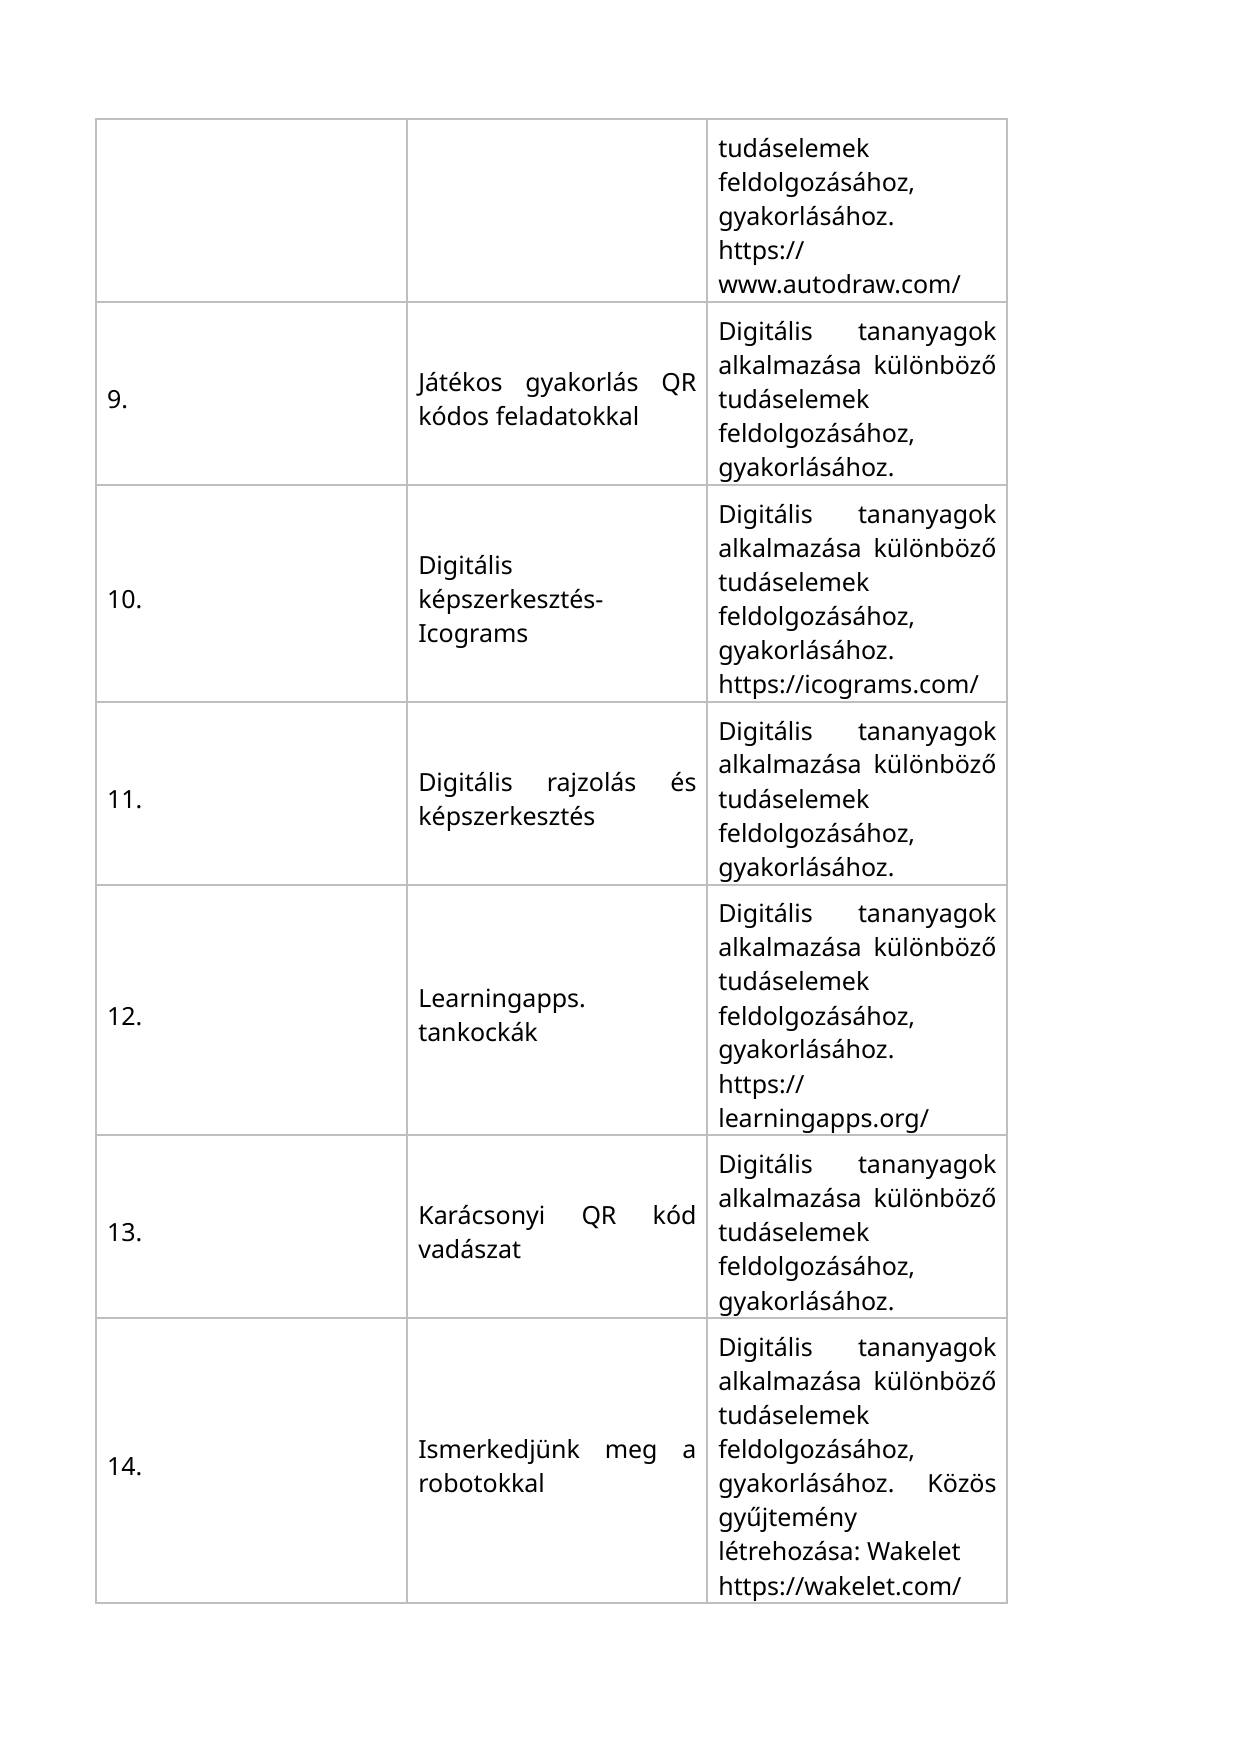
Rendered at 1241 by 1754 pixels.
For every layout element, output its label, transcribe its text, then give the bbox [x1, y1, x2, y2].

table_cell Digitális tananyagok alkalmazása különböző tudáselemek feldolgozásához, gyakorlásához. https://learningapps.org/ [708, 886, 1006, 1134]
table_cell Karácsonyi QR kód vadászat [408, 1136, 706, 1317]
table_cell 14. [97, 1319, 406, 1602]
table_cell Digitális tananyagok alkalmazása különböző tudáselemek feldolgozásához, gyakorlásához. [708, 1136, 1006, 1317]
table_cell Digitális tananyagok alkalmazása különböző tudáselemek feldolgozásához, gyakorlásához. Közös gyűjtemény létrehozása: Wakelet https://wakelet.com/ [708, 1319, 1006, 1602]
table_cell Digitális tananyagok alkalmazása különböző tudáselemek feldolgozásához, gyakorlásához. https://icograms.com/ [708, 486, 1006, 701]
table_cell Digitális tananyagok alkalmazása különböző tudáselemek feldolgozásához, gyakorlásához. [708, 303, 1006, 484]
table_cell [408, 120, 706, 301]
table_cell 10. [97, 486, 406, 701]
table_cell Ismerkedjünk meg a robotokkal [408, 1319, 706, 1602]
table_cell tudáselemek feldolgozásához, gyakorlásához. https://www.autodraw.com/ [708, 120, 1006, 301]
table_cell Digitális képszerkesztés- Icograms [408, 486, 706, 701]
table_cell [97, 120, 406, 301]
table_cell 11. [97, 703, 406, 883]
table_cell Digitális tananyagok alkalmazása különböző tudáselemek feldolgozásához, gyakorlásához. [708, 703, 1006, 883]
table_cell 9. [97, 303, 406, 484]
table_cell 13. [97, 1136, 406, 1317]
table_cell 12. [97, 886, 406, 1134]
table_cell Digitális rajzolás és képszerkesztés [408, 703, 706, 883]
table_cell Játékos gyakorlás QR kódos feladatokkal [408, 303, 706, 484]
table_cell Learningapps. tankockák [408, 886, 706, 1134]
